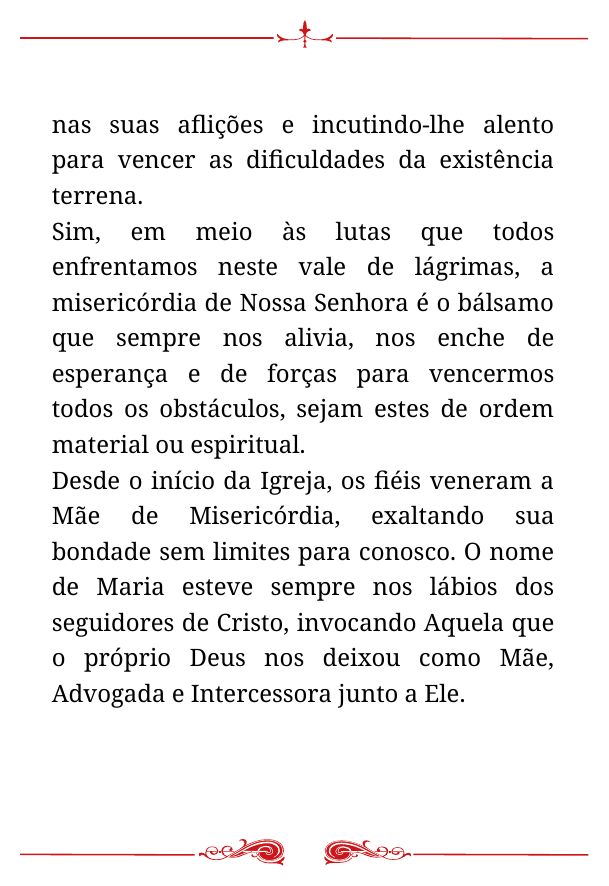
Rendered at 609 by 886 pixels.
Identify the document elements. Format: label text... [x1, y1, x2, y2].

text Sim, em meio às lutas que todos enfrentamos neste vale de lágrimas, a misericórdia de Nossa Senhora é o bálsamo que sempre nos alivia, nos enche de esperança e de forças para vencermos todos os obstáculos, sejam estes de ordem material ou espiritual. [52, 214, 555, 460]
text Desde o início da Igreja, os fiéis veneram a Mãe de Misericórdia, exaltando sua bondade sem limites para conosco. O nome de Maria esteve sempre nos lábios dos seguidores de Cristo, invocando Aquela que o próprio Deus nos deixou como Mãe, Advogada e Intercessora junto a Ele. [52, 463, 555, 709]
text nas suas aflições e incutindo-lhe alento para vencer as dificuldades da existência terrena. [52, 108, 555, 211]
